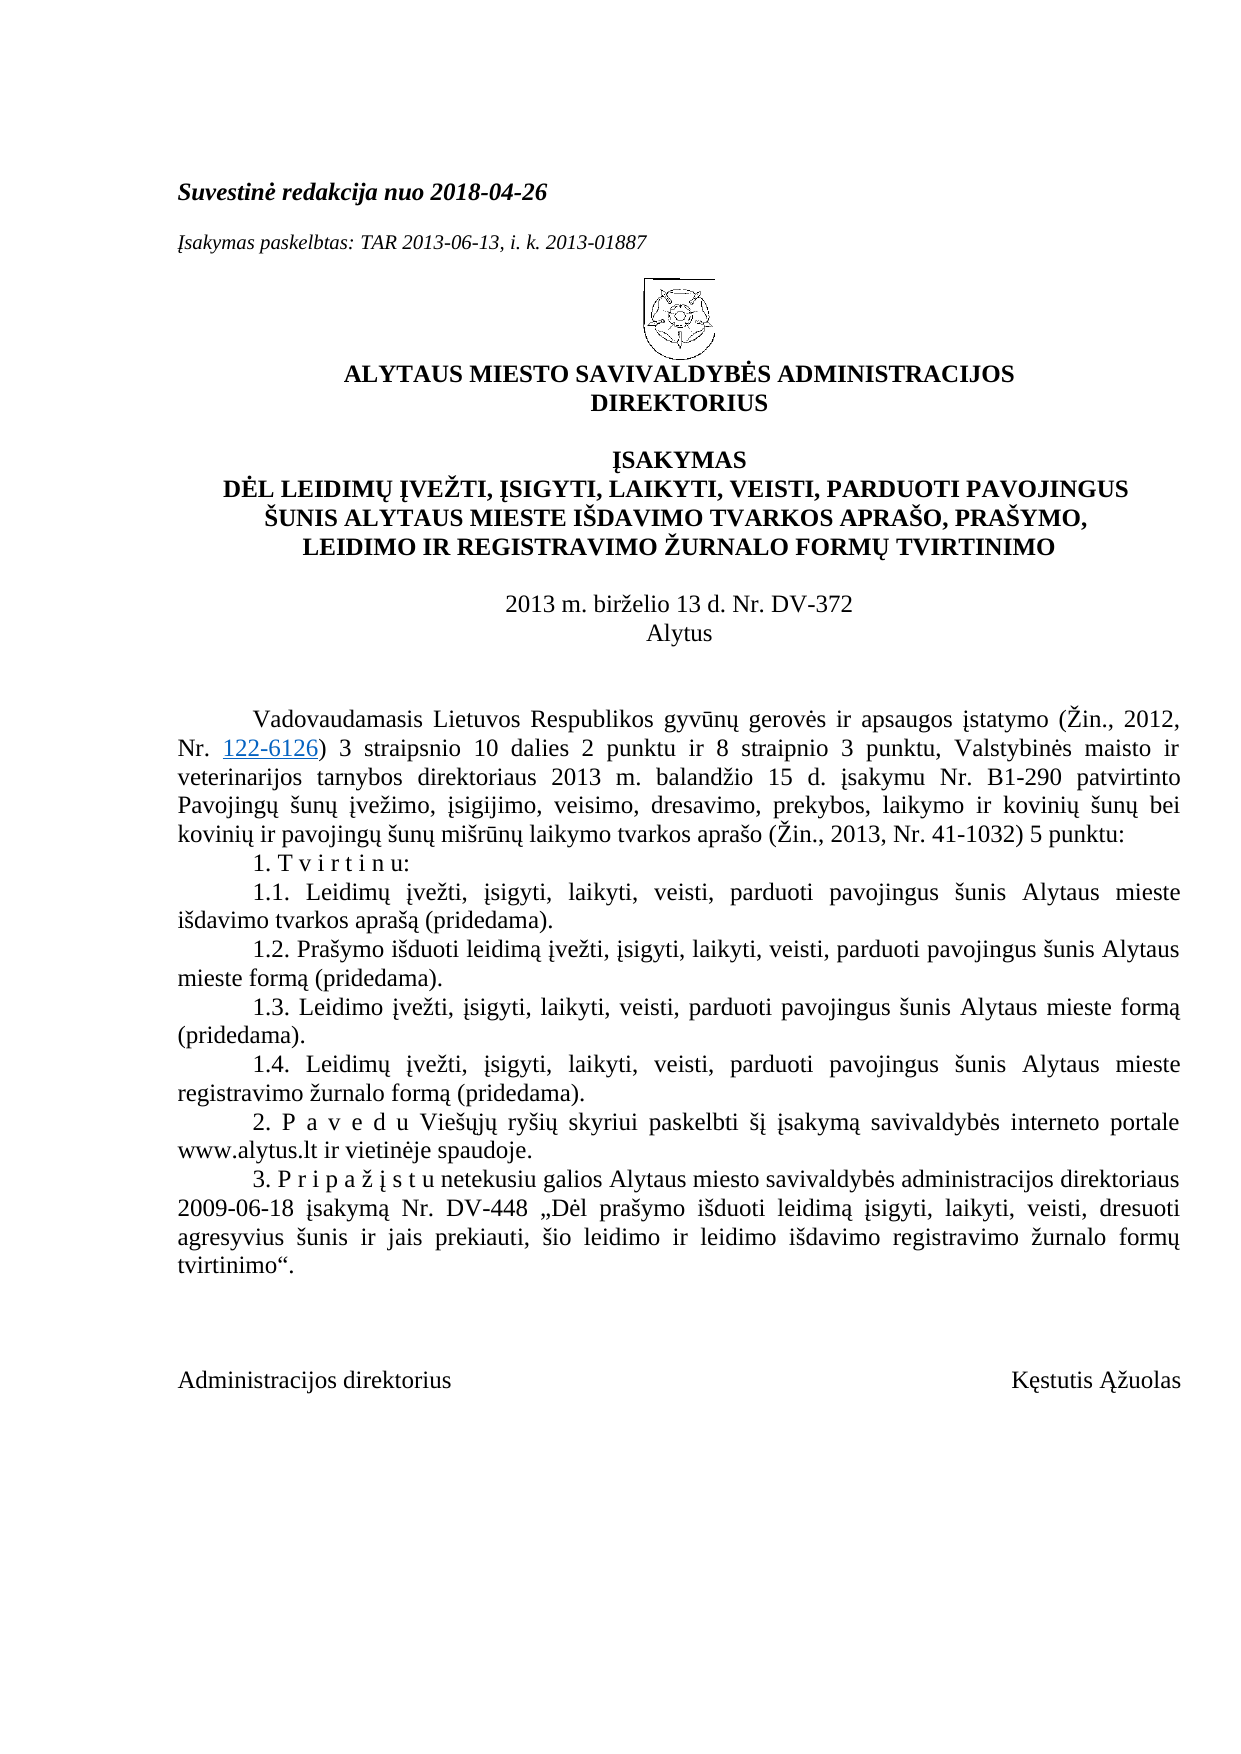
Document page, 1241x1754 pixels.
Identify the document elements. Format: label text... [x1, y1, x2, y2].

text 3. P r i p a ž į s t u netekusiu galios Alytaus miesto savivaldybės administracijos direktoriaus 2009-06-18 įsakymą Nr. DV-448 „Dėl prašymo išduoti leidimą įsigyti, laikyti, veisti, dresuoti agresyvius šunis ir jais prekiauti, šio leidimo ir leidimo išdavimo registravimo žurnalo formų tvirtinimo“. [177, 1164, 1181, 1279]
text Vadovaudamasis Lietuvos Respublikos gyvūnų gerovės ir apsaugos įstatymo (Žin., 2012, Nr. 122-6126) 3 straipsnio 10 dalies 2 punktu ir 8 straipnio 3 punktu, Valstybinės maisto ir veterinarijos tarnybos direktoriaus 2013 m. balandžio 15 d. įsakymu Nr. B1-290 patvirtinto Pavojingų šunų įvežimo, įsigijimo, veisimo, dresavimo, prekybos, laikymo ir kovinių šunų bei kovinių ir pavojingų šunų mišrūnų laikymo tvarkos aprašo (Žin., 2013, Nr. 41-1032) 5 punktu: [177, 704, 1181, 848]
text ALYTAUS MIESTO SAVIVALDYBĖS ADMINISTRACIJOS [177, 359, 1181, 388]
text LEIDIMO IR REGISTRAVIMO ŽURNALO FORMŲ TVIRTINIMO [177, 532, 1181, 561]
text Įsakymas paskelbtas: TAR 2013-06-13, i. k. 2013-01887 [177, 230, 1181, 254]
text ĮSAKYMAS [177, 446, 1181, 474]
text 1.1. Leidimų įvežti, įsigyti, laikyti, veisti, parduoti pavojingus šunis Alytaus mieste išdavimo tvarkos aprašą (pridedama). [177, 877, 1181, 934]
text 2. P a v e d u Viešųjų ryšių skyriui paskelbti šį įsakymą savivaldybės interneto portale www.alytus.lt ir vietinėje spaudoje. [177, 1107, 1181, 1164]
text ŠUNIS ALYTAUS MIESTE IŠDAVIMO TVARKOS APRAŠO, PRAŠYMO, [177, 503, 1181, 532]
text 1.3. Leidimo įvežti, įsigyti, laikyti, veisti, parduoti pavojingus šunis Alytaus mieste formą (pridedama). [177, 992, 1181, 1049]
text DĖL LEIDIMŲ ĮVEŽTI, ĮSIGYTI, LAIKYTI, VEISTI, PARDUOTI PAVOJINGUS [177, 474, 1181, 503]
text 1. T v i r t i n u: [177, 848, 1181, 877]
text 2013 m. birželio 13 d. Nr. DV-372 [177, 589, 1181, 618]
text Administracijos direktorius Kęstutis Ąžuolas [177, 1366, 1181, 1394]
text 1.4. Leidimų įvežti, įsigyti, laikyti, veisti, parduoti pavojingus šunis Alytaus mieste registravimo žurnalo formą (pridedama). [177, 1049, 1181, 1107]
text Suvestinė redakcija nuo 2018-04-26 [177, 177, 1181, 206]
text 1.2. Prašymo išduoti leidimą įvežti, įsigyti, laikyti, veisti, parduoti pavojingus šunis Alytaus mieste formą (pridedama). [177, 934, 1181, 992]
text DIREKTORIUS [177, 388, 1181, 417]
text Alytus [177, 618, 1181, 647]
